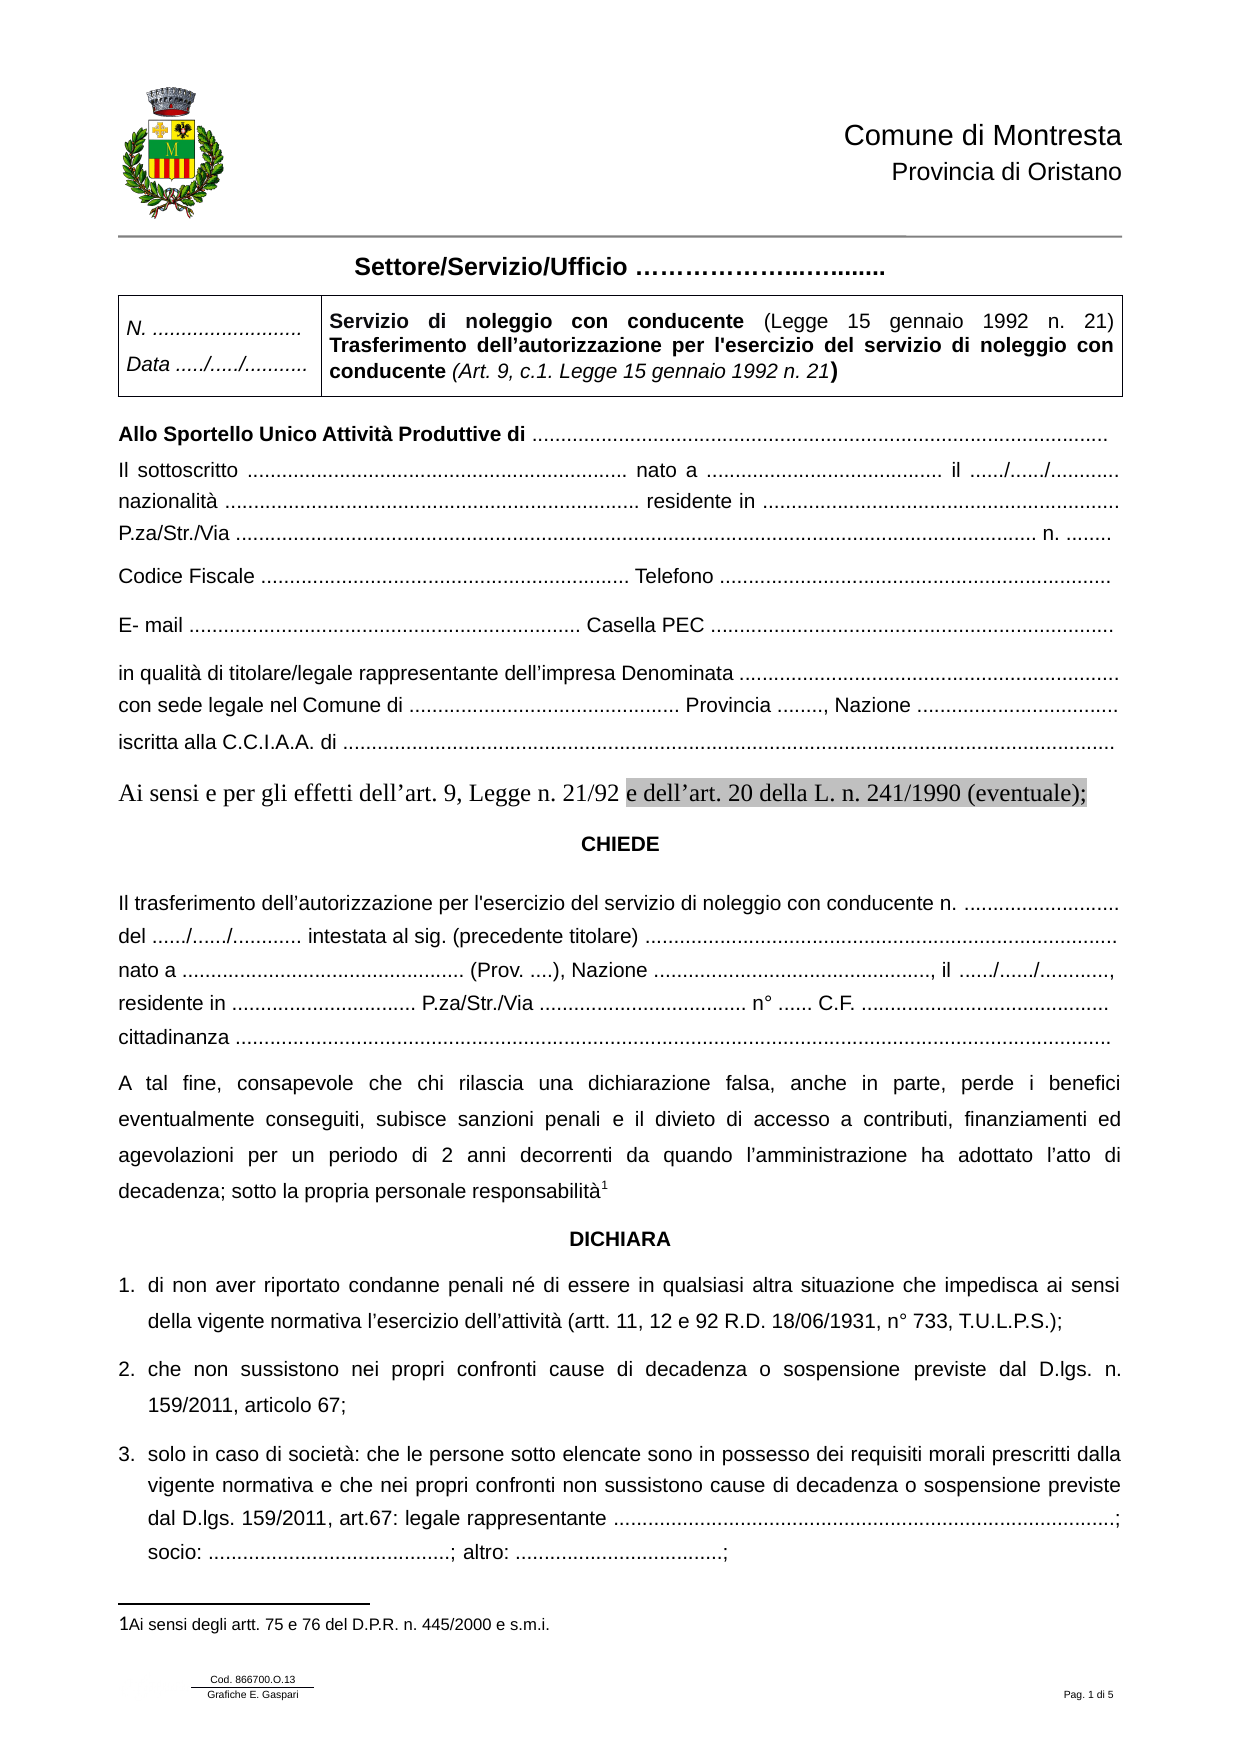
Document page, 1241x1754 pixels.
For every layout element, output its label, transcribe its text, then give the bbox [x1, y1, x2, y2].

text iscritta alla C.C.I.A.A. di ...................................................................................................................................... [118, 730, 1122, 754]
list solo in caso di società: che le persone sotto elencate sono in possesso dei requisiti morali prescritti dalla vigente normativa e che nei propri confronti non sussistono cause di decadenza o sospensione previste dal D.lgs. 159/2011, art.67: legale rappresentante .......................................................................................; socio: ..........................................; altro: ....................................; [118, 1442, 1122, 1564]
text Comune di Montresta [224, 118, 1122, 152]
table_header Servizio di noleggio con conducente (Legge 15 gennaio 1992 n. 21) Trasferimento dell’autorizzazione per l'esercizio del servizio di noleggio con conducente (Art. 9, c.1. Legge 15 gennaio 1992 n. 21) [322, 296, 1122, 396]
table_header N. .......................... Data ...../...../........... [119, 296, 321, 396]
subtitle Il trasferimento dell’autorizzazione per l'esercizio del servizio di noleggio con conducente n. ........................... del ....../....../............ intestata al sig. (precedente titolare) .................................................................................. nato a ................................................. (Prov. ....), Nazione ................................................, il ....../....../............, residente in ................................ P.za/Str./Via .................................... n° ...... C.F. ........................................... cittadinanza ........................................................................................................................................................ [118, 890, 1122, 1048]
list che non sussistono nei propri confronti cause di decadenza o sospensione previste dal D.lgs. n. 159/2011, articolo 67; [118, 1357, 1122, 1417]
text con sede legale nel Comune di ............................................... Provincia ........, Nazione ................................... [118, 693, 1122, 717]
text Il sottoscritto .................................................................. nato a ......................................... il ....../....../............ nazionalità ........................................................................ residente in .............................................................. P.za/Str./Via ........................................................................................................................................... n. ........ [118, 458, 1122, 544]
list di non aver riportato condanne penali né di essere in qualsiasi altra situazione che impedisca ai sensi della vigente normativa l’esercizio dell’attività (artt. 11, 12 e 92 R.D. 18/06/1931, n° 733, T.U.L.P.S.); [118, 1273, 1122, 1333]
text Provincia di Oristano [224, 157, 1122, 185]
subtitle CHIEDE [118, 832, 1122, 856]
text E- mail .................................................................... Casella PEC ...................................................................... [118, 612, 1122, 636]
text Ai sensi e per gli effetti dell’art. 9, Legge n. 21/92 e dell’art. 20 della L. n. 241/1990 (eventuale); [118, 778, 1122, 807]
text in qualità di titolare/legale rappresentante dell’impresa Denominata .................................................................. [118, 661, 1122, 685]
text Codice Fiscale ................................................................ Telefono .................................................................... [118, 564, 1122, 588]
subtitle DICHIARA [118, 1227, 1122, 1251]
text Allo Sportello Unico Attività Produttive di .................................................................................................... [118, 422, 1122, 446]
text A tal fine, consapevole che chi rilascia una dichiarazione falsa, anche in parte, perde i benefici eventualmente conseguiti, subisce sanzioni penali e il divieto di accesso a contributi, finanziamenti ed agevolazioni per un periodo di 2 anni decorrenti da quando l’amministrazione ha adottato l’atto di decadenza; sotto la propria personale responsabilità [118, 1071, 1122, 1202]
picture [122, 87, 224, 219]
text Settore/Servizio/Ufficio ………………...…........ [118, 252, 1122, 281]
text Ai sensi degli artt. 75 e 76 del D.P.R. n. 445/2000 e s.m.i. [118, 1610, 1122, 1636]
